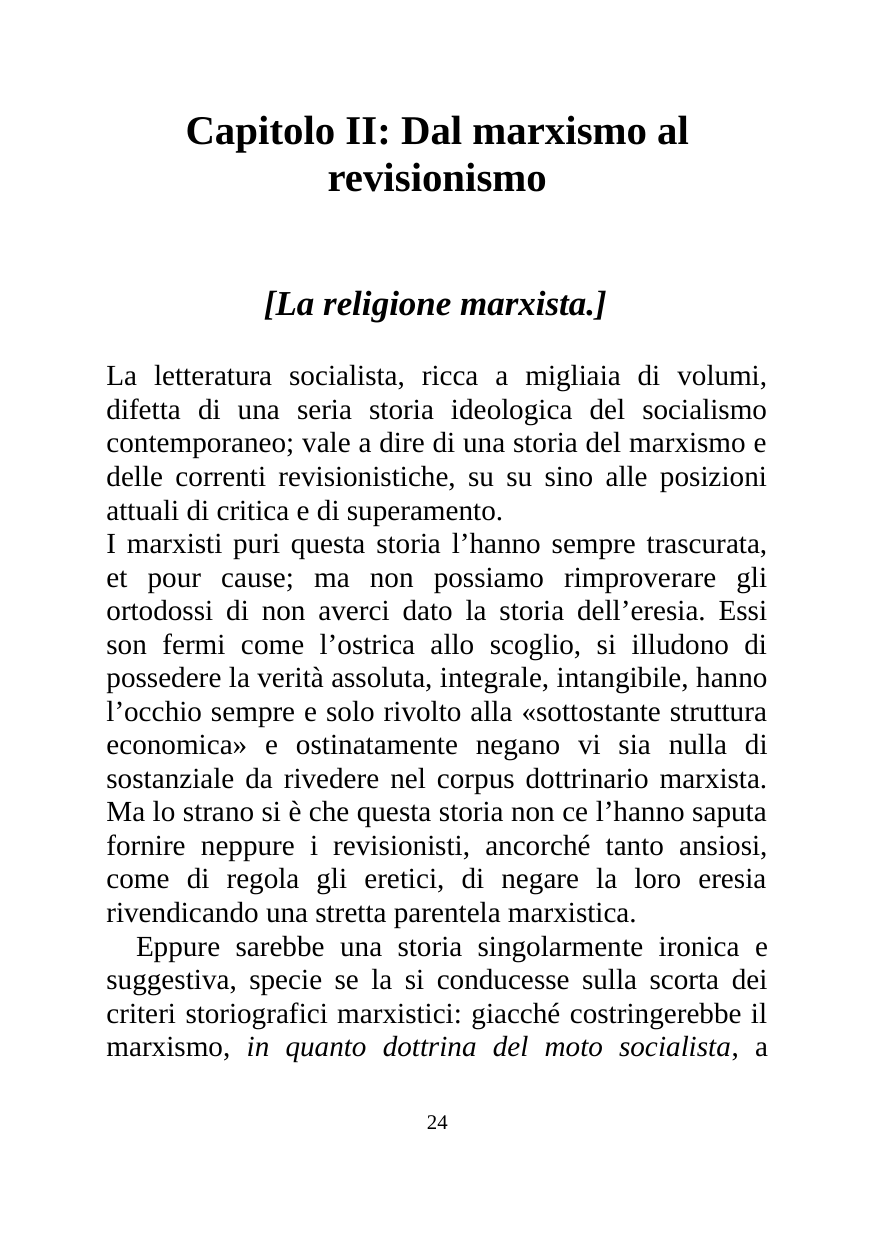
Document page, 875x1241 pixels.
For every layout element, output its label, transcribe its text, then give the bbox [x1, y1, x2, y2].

text I marxisti puri questa storia l’hanno sempre trascurata, et pour cause; ma non possiamo rimproverare gli ortodossi di non averci dato la storia dell’eresia. Essi son fermi come l’ostrica allo scoglio, si illudono di possedere la verità assoluta, integrale, intangibile, hanno l’occhio sempre e solo rivolto alla «sottostante struttura economica» e ostinatamente negano vi sia nulla di sostanziale da rivedere nel corpus dottrinario marxista. Ma lo strano si è che questa storia non ce l’hanno saputa fornire neppure i revisionisti, ancorché tanto ansiosi, come di regola gli eretici, di negare la loro eresia rivendicando una stretta parentela marxistica. [106, 526, 768, 929]
text La letteratura socialista, ricca a migliaia di volumi, difetta di una seria storia ideologica del socialismo contemporaneo; vale a dire di una storia del marxismo e delle correnti revisionistiche, su su sino alle posizioni attuali di critica e di superamento. [106, 358, 768, 526]
subtitle Capitolo II: Dal marxismo al revisionismo [106, 106, 768, 200]
subtitle [La religione marxista.] [106, 283, 768, 323]
text Eppure sarebbe una storia singolarmente ironica e suggestiva, specie se la si conducesse sulla scorta dei criteri storiografici marxistici: giacché costringerebbe il marxismo, in quanto dottrina del moto socialista, a [106, 929, 768, 1063]
